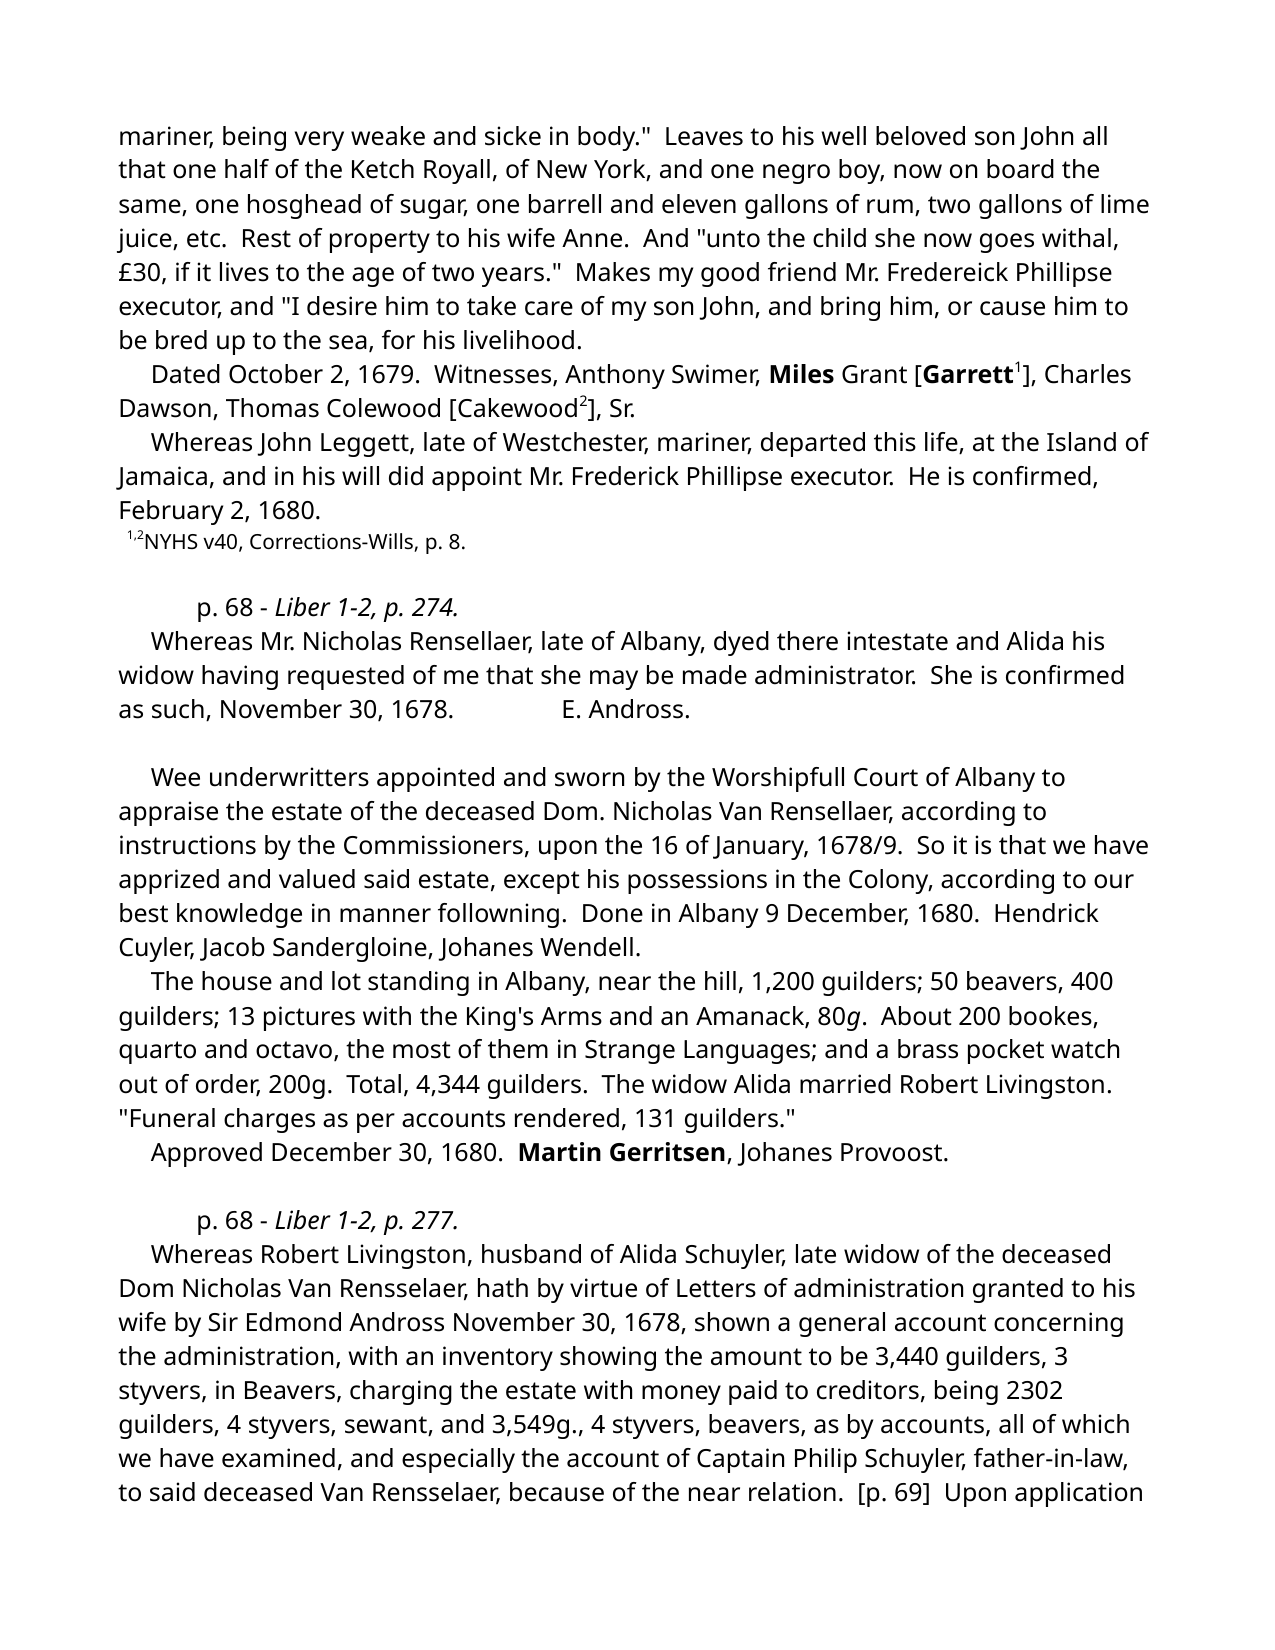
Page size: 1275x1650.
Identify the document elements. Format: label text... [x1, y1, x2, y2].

text Approved December 30, 1680. Martin Gerritsen, Johanes Provoost. [118, 1134, 1157, 1168]
text mariner, being very weake and sicke in body." Leaves to his well beloved son John all that one half of the Ketch Royall, of New York, and one negro boy, now on board the same, one hosghead of sugar, one barrell and eleven gallons of rum, two gallons of lime juice, etc. Rest of property to his wife Anne. And "unto the child she now goes withal, £30, if it lives to the age of two years." Makes my good friend Mr. Fredereick Phillipse executor, and "I desire him to take care of my son John, and bring him, or cause him to be bred up to the sea, for his livelihood. [118, 118, 1157, 357]
text p. 68 - Liber 1-2, p. 277. [118, 1202, 1157, 1237]
text Whereas Mr. Nicholas Rensellaer, late of Albany, dyed there intestate and Alida his widow having requested of me that she may be made administrator. She is confirmed as such, November 30, 1678. E. Andross. [118, 623, 1157, 726]
text 1,2NYHS v40, Corrections-Wills, p. 8. [118, 527, 1157, 555]
text p. 68 - Liber 1-2, p. 274. [118, 589, 1157, 623]
text Wee underwritters appointed and sworn by the Worshipfull Court of Albany to appraise the estate of the deceased Dom. Nicholas Van Rensellaer, according to instructions by the Commissioners, upon the 16 of January, 1678/9. So it is that we have apprized and valued said estate, except his possessions in the Colony, according to our best knowledge in manner followning. Done in Albany 9 December, 1680. Hendrick Cuyler, Jacob Sandergloine, Johanes Wendell. [118, 760, 1157, 964]
text Whereas Robert Livingston, husband of Alida Schuyler, late widow of the deceased Dom Nicholas Van Rensselaer, hath by virtue of Letters of administration granted to his wife by Sir Edmond Andross November 30, 1678, shown a general account concerning the administration, with an inventory showing the amount to be 3,440 guilders, 3 styvers, in Beavers, charging the estate with money paid to creditors, being 2302 guilders, 4 styvers, sewant, and 3,549g., 4 styvers, beavers, as by accounts, all of which we have examined, and especially the account of Captain Philip Schuyler, father-in-law, to said deceased Van Rensselaer, because of the near relation. [p. 69] Upon application [118, 1237, 1157, 1509]
text The house and lot standing in Albany, near the hill, 1,200 guilders; 50 beavers, 400 guilders; 13 pictures with the King's Arms and an Amanack, 80g. About 200 bookes, quarto and octavo, the most of them in Strange Languages; and a brass pocket watch out of order, 200g. Total, 4,344 guilders. The widow Alida married Robert Livingston. "Funeral charges as per accounts rendered, 131 guilders." [118, 964, 1157, 1134]
text Whereas John Leggett, late of Westchester, mariner, departed this life, at the Island of Jamaica, and in his will did appoint Mr. Frederick Phillipse executor. He is confirmed, February 2, 1680. [118, 425, 1157, 527]
text Dated October 2, 1679. Witnesses, Anthony Swimer, Miles Grant [Garrett1], Charles Dawson, Thomas Colewood [Cakewood2], Sr. [118, 357, 1157, 425]
